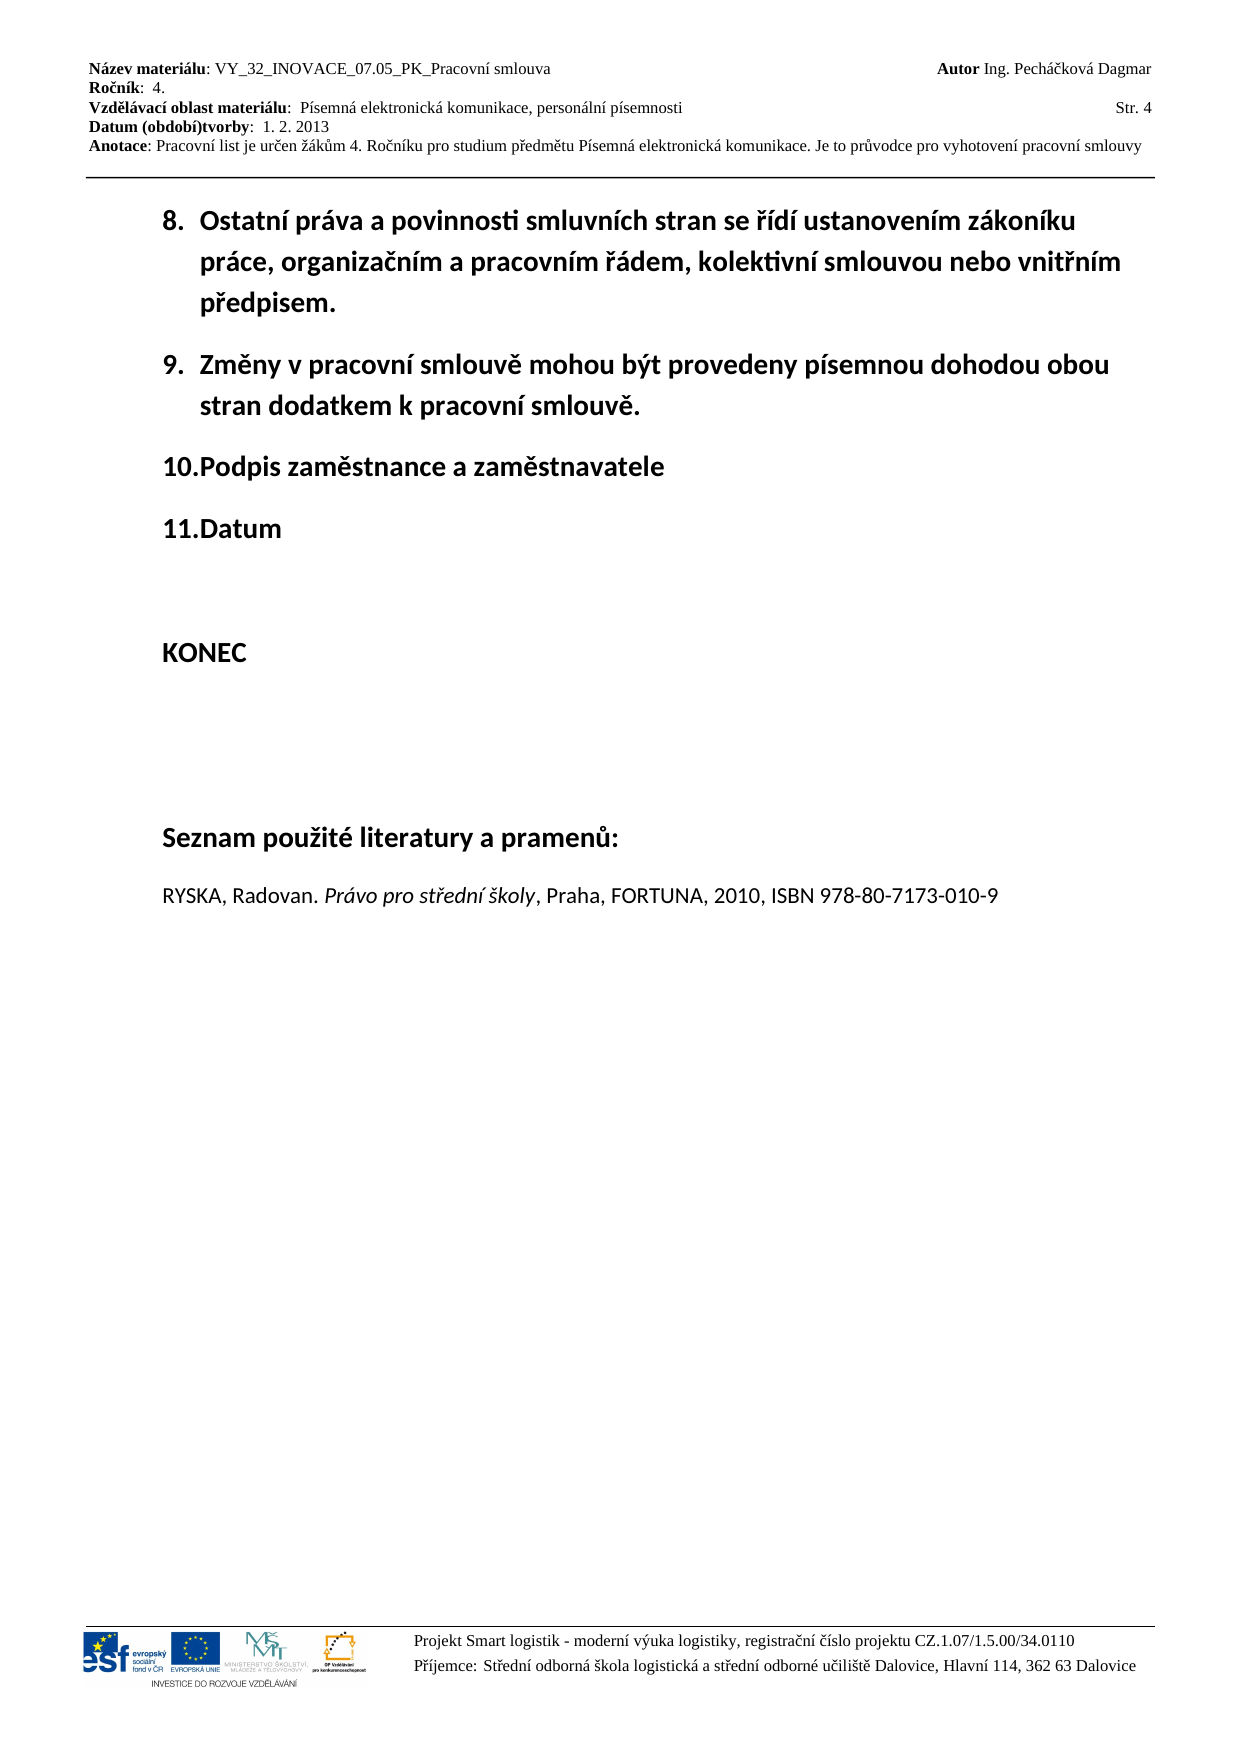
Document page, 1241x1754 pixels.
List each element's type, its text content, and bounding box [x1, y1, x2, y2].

list Změny v pracovní smlouvě mohou být provedeny písemnou dohodou obou stran dodatkem k pracovní smlouvě. [162, 346, 1152, 422]
list Podpis zaměstnance a zaměstnavatele [162, 448, 1152, 484]
list Datum [162, 510, 1152, 546]
text RYSKA, Radovan. Právo pro střední školy, Praha, FORTUNA, 2010, ISBN 978-80-7173-010-9 [89, 881, 1152, 909]
list Ostatní práva a povinnosti smluvních stran se řídí ustanovením zákoníku práce, organizačním a pracovním řádem, kolektivní smlouvou nebo vnitřním předpisem. [162, 202, 1152, 319]
text Seznam použité literatury a pramenů: [162, 819, 1152, 855]
text KONEC [162, 634, 1152, 669]
